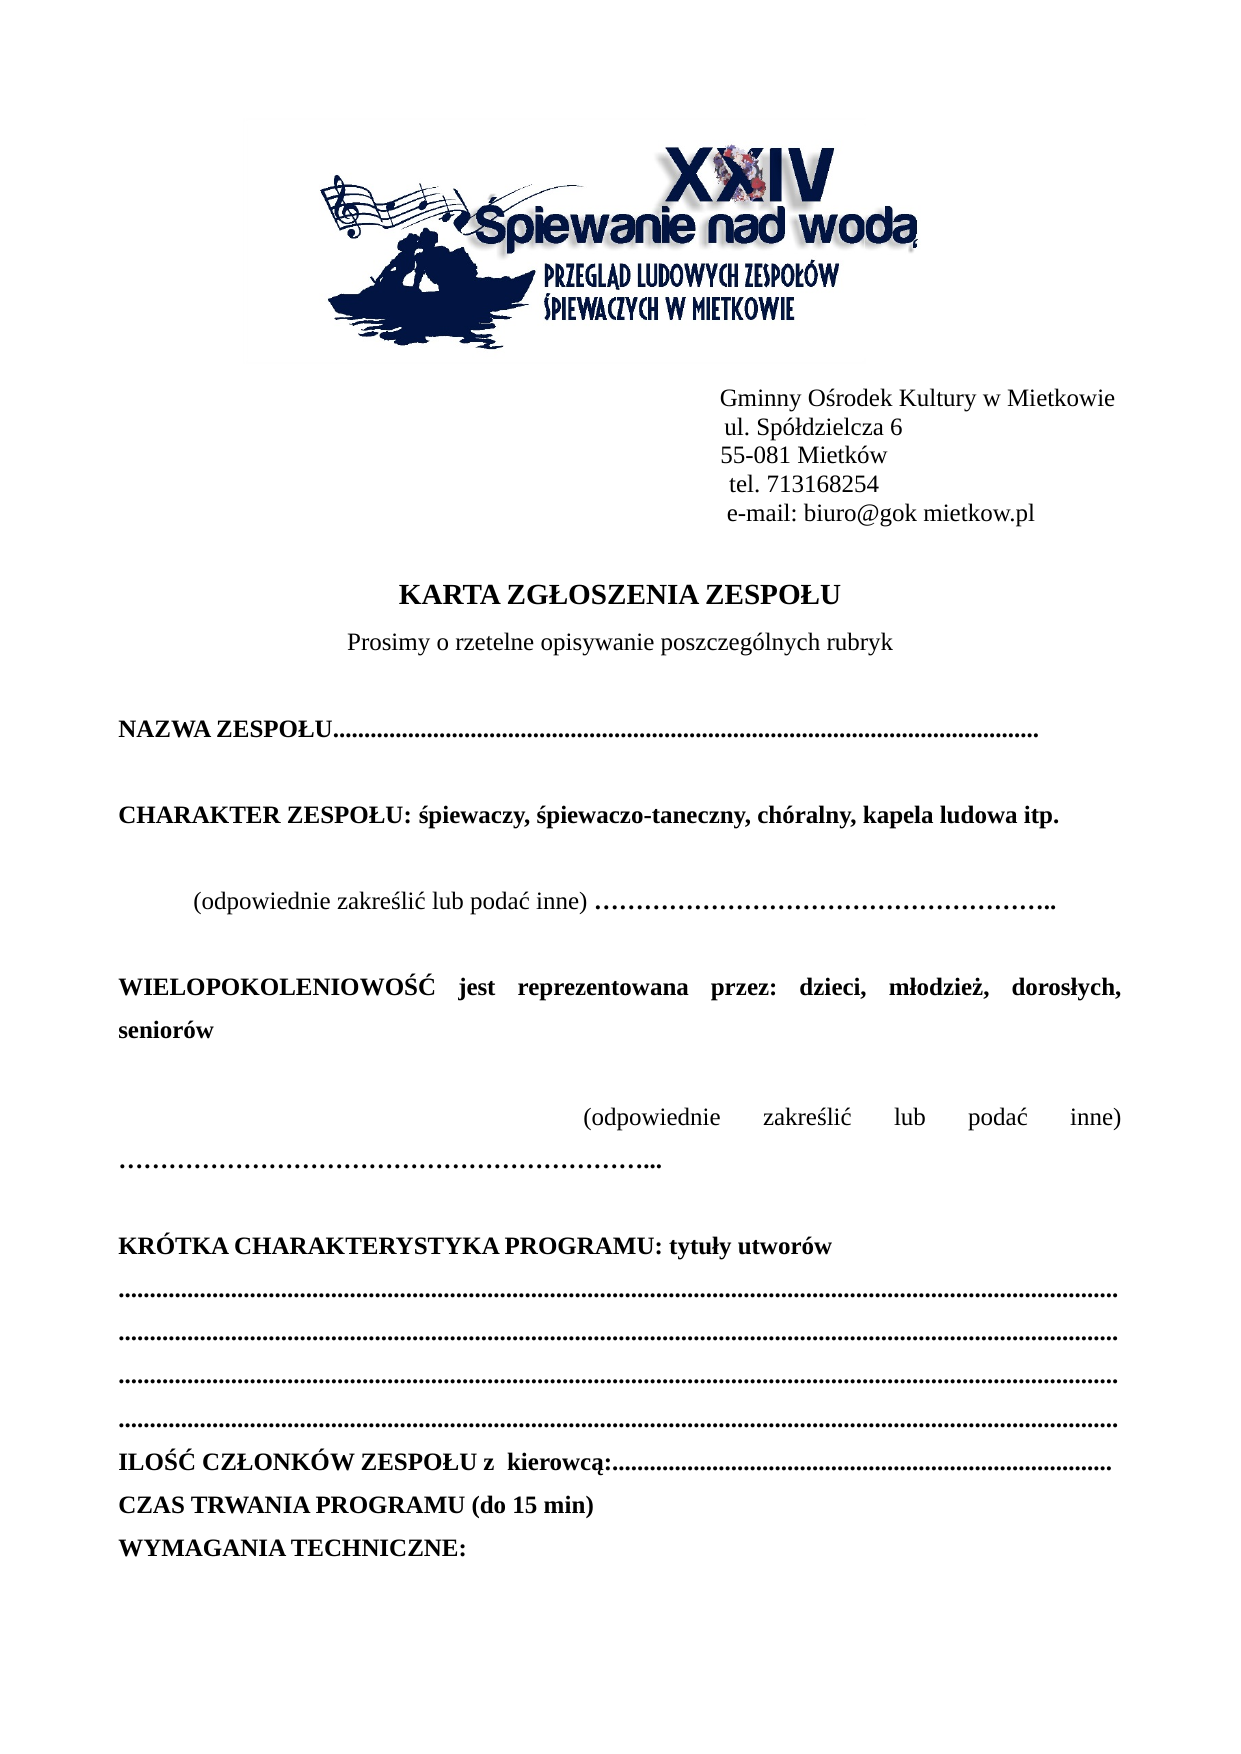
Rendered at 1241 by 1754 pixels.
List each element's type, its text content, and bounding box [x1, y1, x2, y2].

text e-mail: biuro@gok mietkow.pl [118, 498, 1122, 527]
text tel. 713168254 [118, 469, 1122, 498]
text WIELOPOKOLENIOWOŚĆ jest reprezentowana przez: dzieci, młodzież, dorosłych, seniorów [118, 972, 1122, 1044]
text NAZWA ZESPOŁU................................................................................................................. [118, 714, 1122, 742]
text ................................................................................................................................................................................................................................................................................................................................................................................................................................................................................................................................................................................................................................................................ [118, 1274, 1122, 1432]
text Prosimy o rzetelne opisywanie poszczególnych rubryk [118, 627, 1122, 656]
text ILOŚĆ CZŁONKÓW ZESPOŁU z kierowcą:................................................................................ [118, 1447, 1122, 1476]
text CHARAKTER ZESPOŁU: śpiewaczy, śpiewaczo-taneczny, chóralny, kapela ludowa itp. [118, 800, 1122, 829]
text (odpowiednie zakreślić lub podać inne) ……………………………………………….. [118, 886, 1122, 915]
text ul. Spółdzielcza 6 [118, 412, 1122, 441]
text (odpowiednie zakreślić lub podać inne)………………………………………………………... [118, 1102, 1122, 1174]
text WYMAGANIA TECHNICZNE: [118, 1533, 1122, 1562]
text KARTA ZGŁOSZENIA ZESPOŁU [118, 577, 1122, 611]
text KRÓTKA CHARAKTERYSTYKA PROGRAMU: tytuły utworów [118, 1231, 1122, 1260]
text 55-081 Mietków [118, 441, 1122, 469]
text CZAS TRWANIA PROGRAMU (do 15 min) [118, 1490, 1122, 1519]
text Gminny Ośrodek Kultury w Mietkowie [118, 383, 1122, 412]
